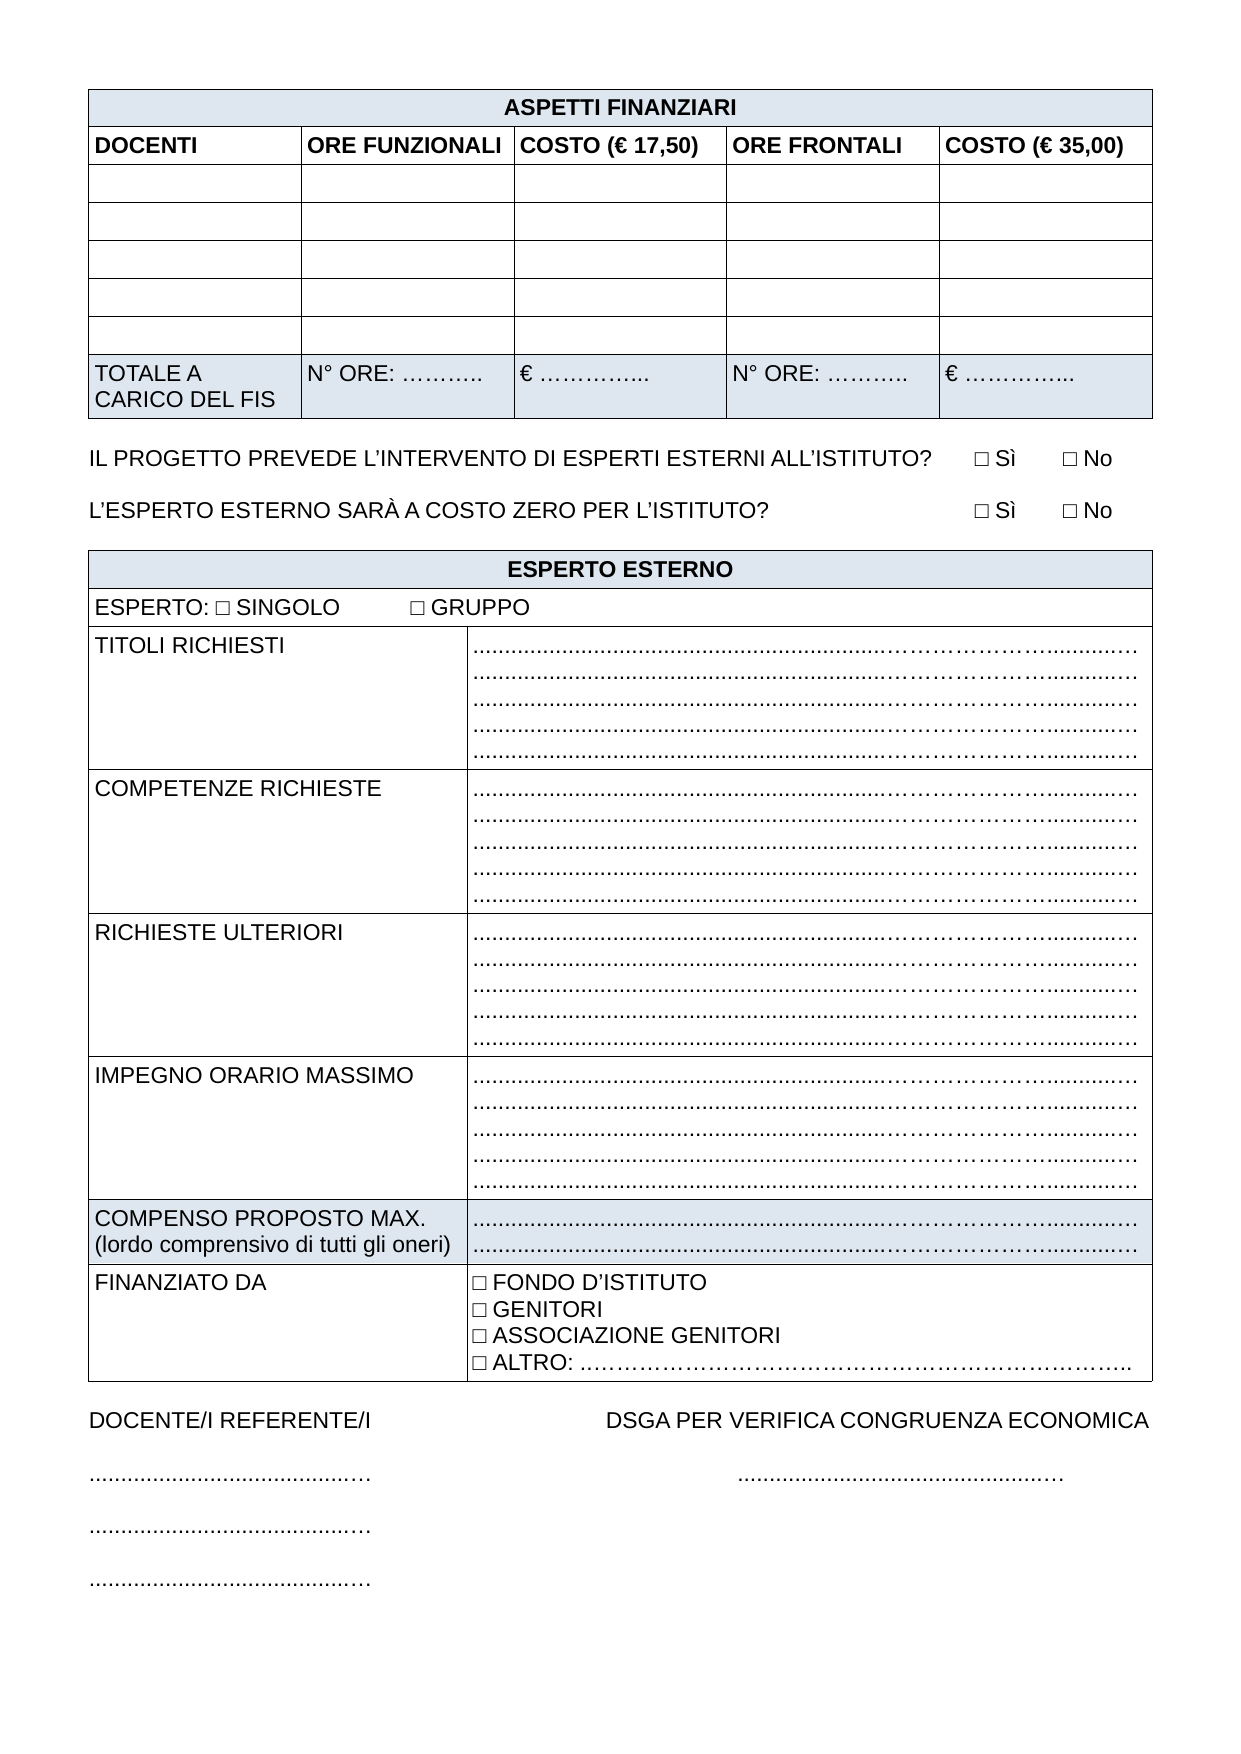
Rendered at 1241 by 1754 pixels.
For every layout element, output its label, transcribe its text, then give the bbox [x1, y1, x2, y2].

table_cell [89, 279, 301, 316]
table_cell IMPEGNO ORARIO MASSIMO [89, 1057, 467, 1199]
table_cell [727, 279, 939, 316]
table_cell [940, 317, 1152, 354]
table_cell [302, 317, 514, 354]
table_cell [515, 165, 726, 202]
table_cell .................................................................…………………...........… .................................................................…………………...........… .................................................................…………………...........… .................................................................…………………...........… .................................................................…………………...........… [468, 1057, 1152, 1199]
table_cell ORE FUNZIONALI [302, 127, 514, 164]
table_cell [89, 165, 301, 202]
table_cell RICHIESTE ULTERIORI [89, 914, 467, 1056]
table_cell [302, 241, 514, 278]
table_cell [302, 279, 514, 316]
table_cell □ FONDO D’ISTITUTO □ GENITORI □ ASSOCIAZIONE GENITORI □ ALTRO: ..…………………………………………………………….. [468, 1265, 1152, 1381]
table_cell COMPETENZE RICHIESTE [89, 770, 467, 913]
table_cell [727, 203, 939, 240]
table_cell [940, 279, 1152, 316]
text .........................................… [88, 1565, 1152, 1591]
table_cell € …………... [940, 355, 1152, 418]
table_cell [940, 241, 1152, 278]
table_cell N° ORE: ……….. [302, 355, 514, 418]
table_cell TITOLI RICHIESTI [89, 627, 467, 769]
table_cell [89, 241, 301, 278]
table_cell [302, 203, 514, 240]
table_cell DOCENTI [89, 127, 301, 164]
table_cell .................................................................…………………...........… .................................................................…………………...........… .................................................................…………………...........… .................................................................…………………...........… .................................................................…………………...........… [468, 627, 1152, 769]
table_cell [302, 165, 514, 202]
table_cell N° ORE: ……….. [727, 355, 939, 418]
table_header ASPETTI FINANZIARI [89, 90, 1152, 126]
table_cell [89, 203, 301, 240]
table_cell COMPENSO PROPOSTO MAX. (lordo comprensivo di tutti gli oneri) [89, 1200, 467, 1263]
table_cell FINANZIATO DA [89, 1265, 467, 1381]
table_cell € …………... [515, 355, 726, 418]
table_cell .................................................................…………………...........… .................................................................…………………...........… .................................................................…………………...........… .................................................................…………………...........… .................................................................…………………...........… [468, 770, 1152, 913]
table_cell .................................................................…………………...........… .................................................................…………………...........… [468, 1200, 1152, 1263]
table_cell ORE FRONTALI [727, 127, 939, 164]
table_cell [727, 165, 939, 202]
table_cell [515, 241, 726, 278]
table_cell ESPERTO: □ SINGOLO □ GRUPPO [89, 589, 1152, 626]
table_cell [940, 203, 1152, 240]
table_cell [727, 317, 939, 354]
text .........................................… ................................................… [88, 1460, 1152, 1486]
table_cell .................................................................…………………...........… .................................................................…………………...........… .................................................................…………………...........… .................................................................…………………...........… .................................................................…………………...........… [468, 914, 1152, 1056]
table_cell [515, 203, 726, 240]
table_cell COSTO (€ 17,50) [515, 127, 726, 164]
text .........................................… [88, 1512, 1152, 1539]
table_cell [727, 241, 939, 278]
table_cell [940, 165, 1152, 202]
text IL PROGETTO PREVEDE L’INTERVENTO DI ESPERTI ESTERNI ALL’ISTITUTO? □ Sì □ No [88, 445, 1152, 471]
table_cell TOTALE A CARICO DEL FIS [89, 355, 301, 418]
text DOCENTE/I REFERENTE/I DSGA PER VERIFICA CONGRUENZA ECONOMICA [88, 1407, 1152, 1433]
table_cell [89, 317, 301, 354]
table_cell [515, 279, 726, 316]
table_cell COSTO (€ 35,00) [940, 127, 1152, 164]
table_header ESPERTO ESTERNO [89, 551, 1152, 588]
text L’ESPERTO ESTERNO SARÀ A COSTO ZERO PER L’ISTITUTO? □ Sì □ No [88, 497, 1152, 524]
table_cell [515, 317, 726, 354]
